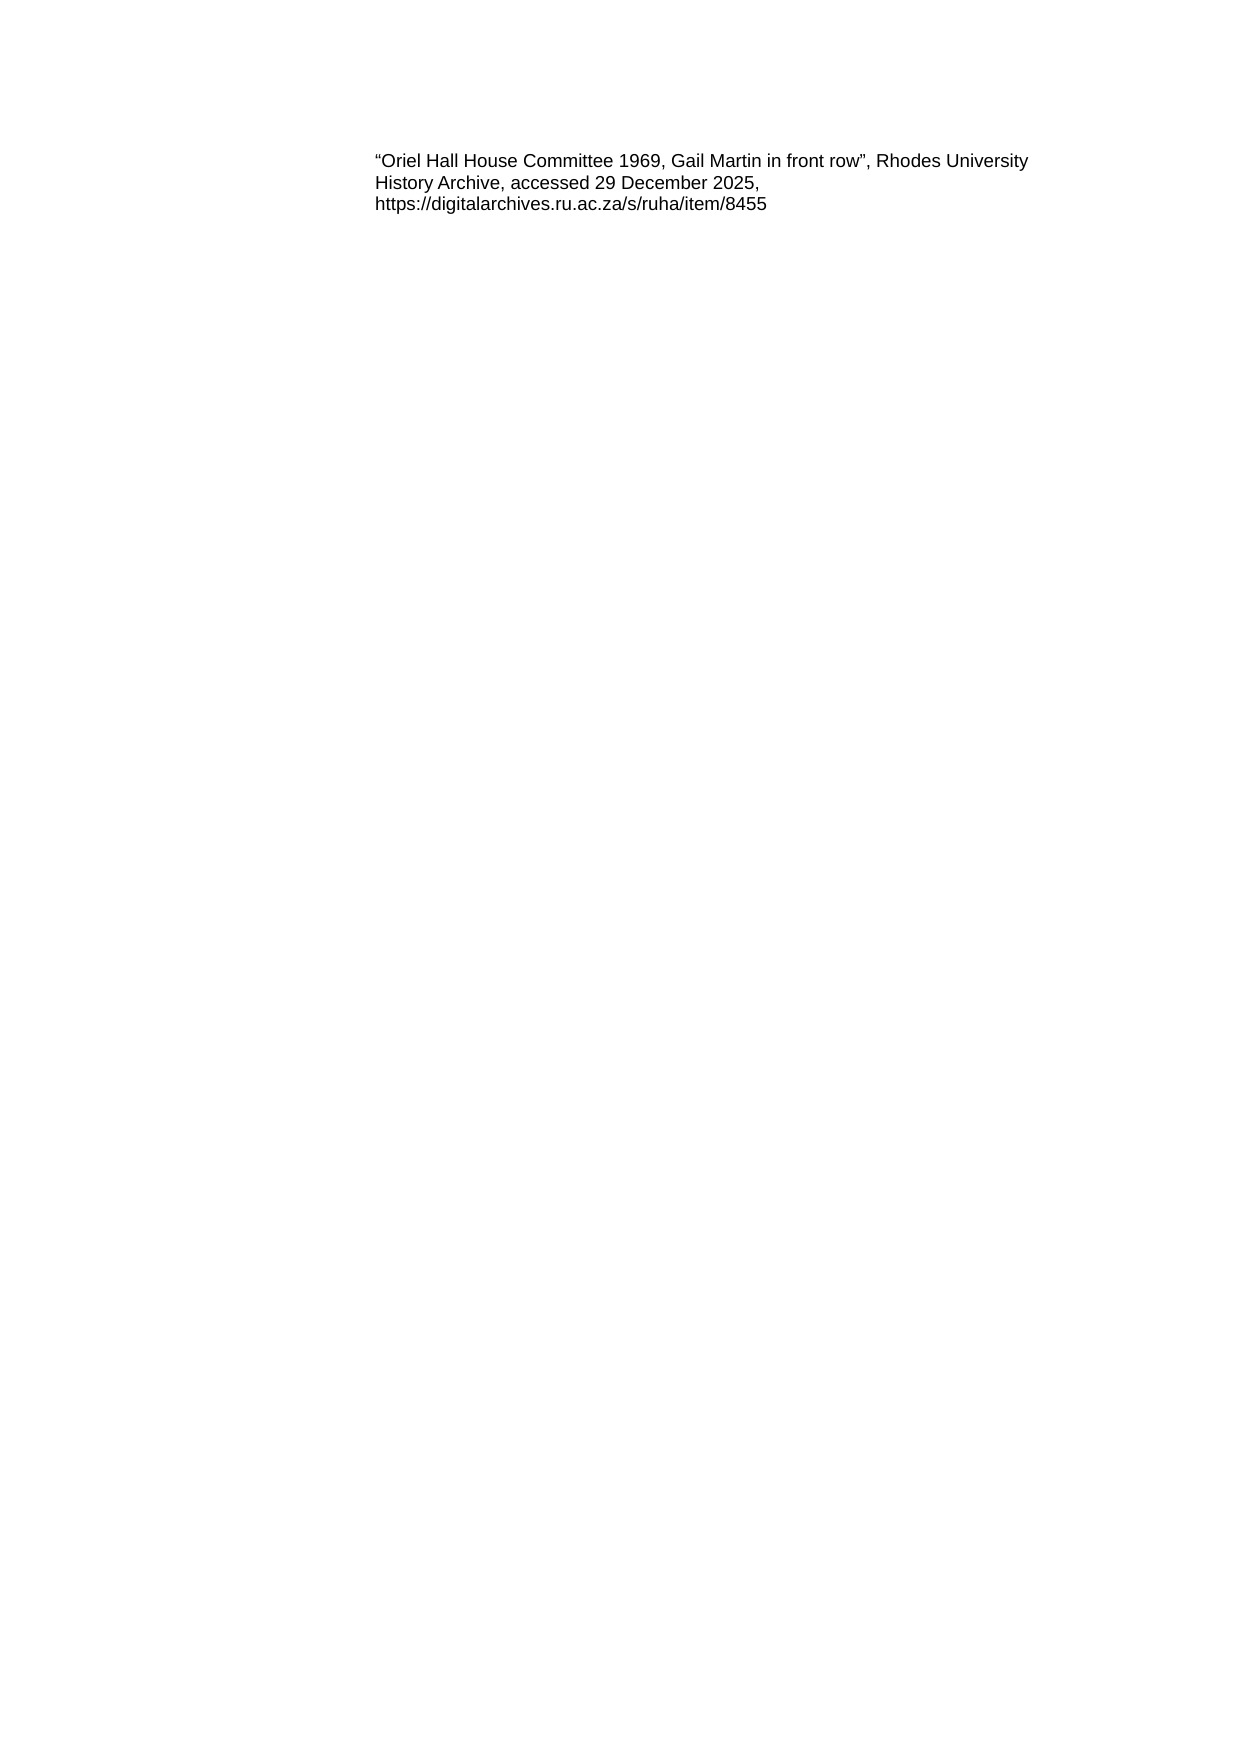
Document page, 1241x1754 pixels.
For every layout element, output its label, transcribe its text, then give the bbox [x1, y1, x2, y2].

text “Oriel Hall House Committee 1969, Gail Martin in front row”, Rhodes University History Archive, accessed 29 December 2025, https://digitalarchives.ru.ac.za/s/ruha/item/8455 [375, 150, 1090, 215]
